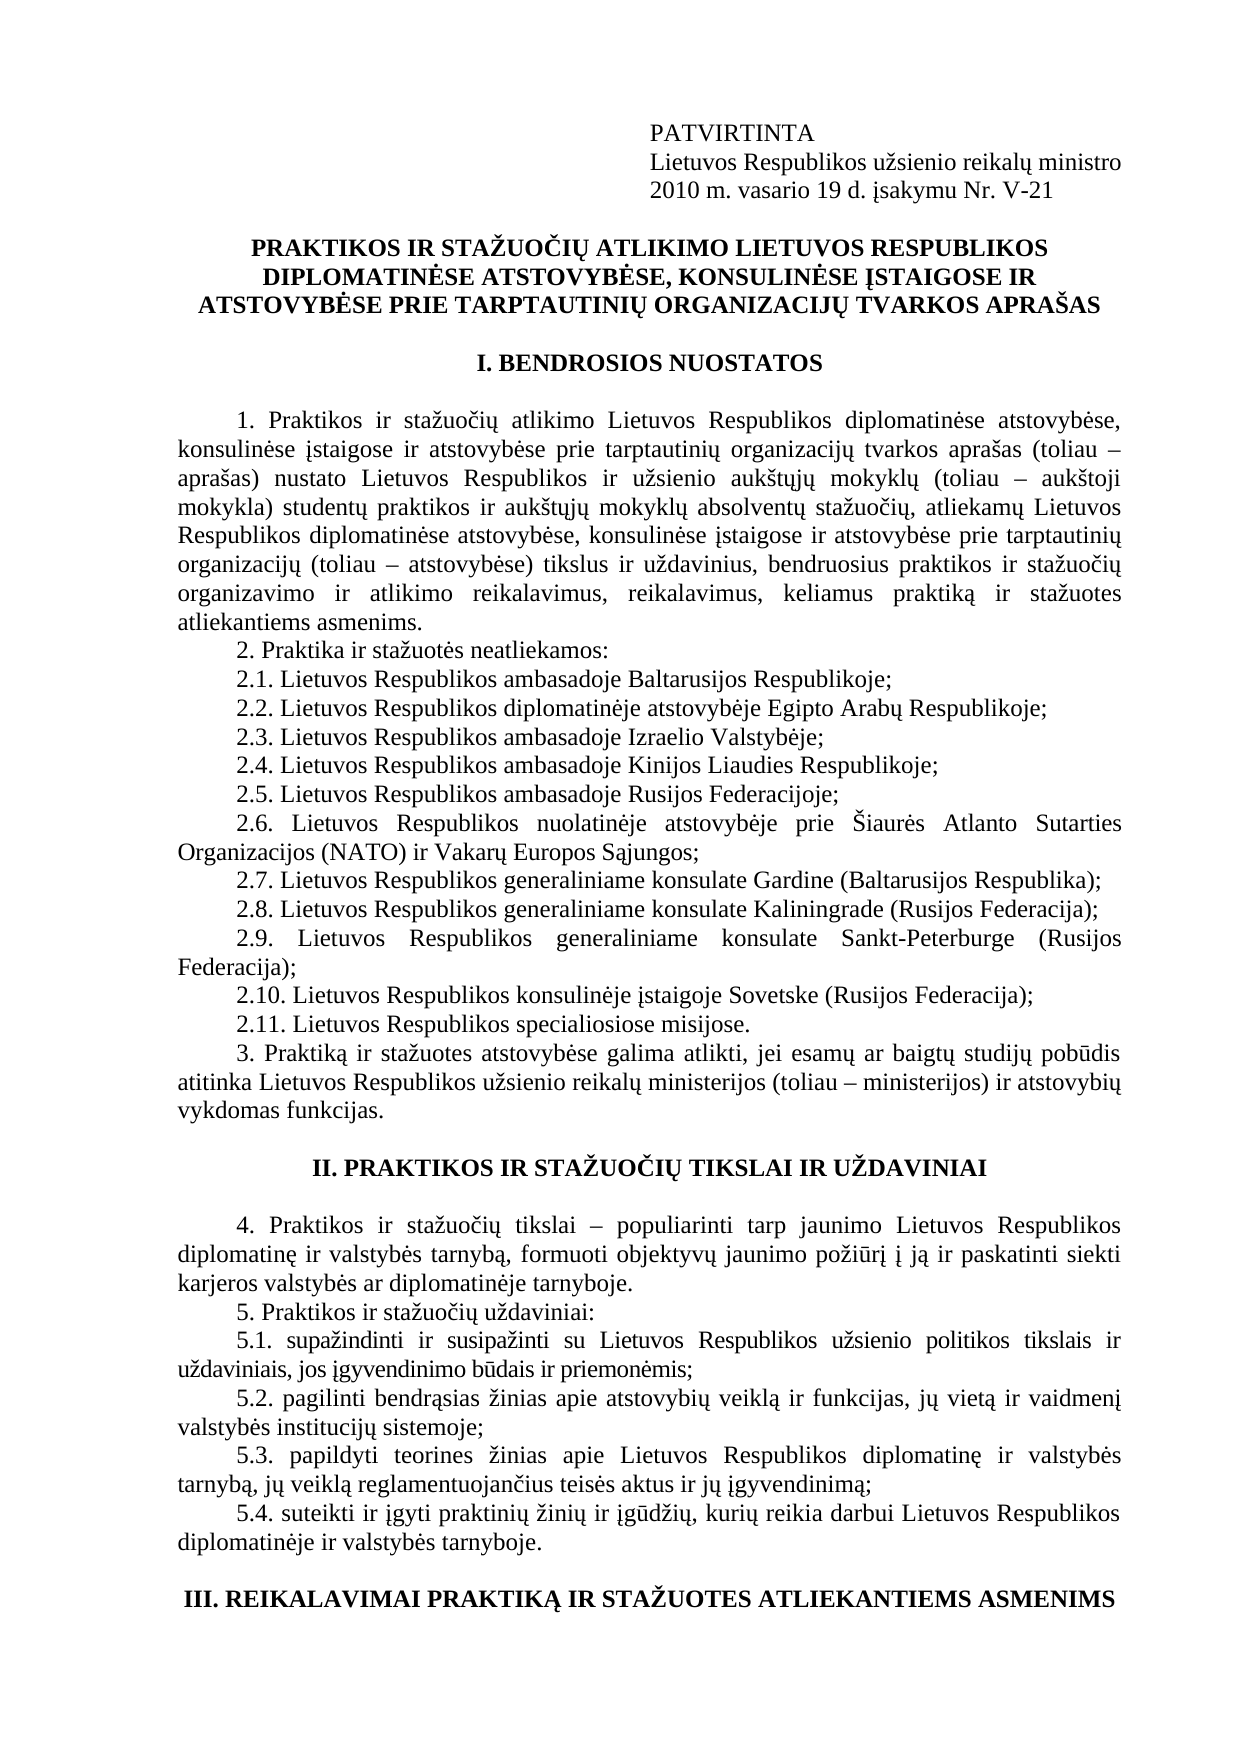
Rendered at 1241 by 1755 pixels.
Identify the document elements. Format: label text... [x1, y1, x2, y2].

text 2.9. Lietuvos Respublikos generaliniame konsulate Sankt-Peterburge (Rusijos Federacija); [177, 923, 1122, 981]
text 2.7. Lietuvos Respublikos generaliniame konsulate Gardine (Baltarusijos Respublika); [177, 866, 1122, 894]
text II. PRAKTIKOS IR STAŽUOČIŲ TIKSLAI IR UŽDAVINIAI [177, 1153, 1122, 1182]
text PATVIRTINTA [649, 118, 1122, 147]
text 3. Praktiką ir stažuotes atstovybėse galima atlikti, jei esamų ar baigtų studijų pobūdis atitinka Lietuvos Respublikos užsienio reikalų ministerijos (toliau – ministerijos) ir atstovybių vykdomas funkcijas. [177, 1038, 1122, 1124]
text 1. Praktikos ir stažuočių atlikimo Lietuvos Respublikos diplomatinėse atstovybėse, konsulinėse įstaigose ir atstovybėse prie tarptautinių organizacijų tvarkos aprašas (toliau – aprašas) nustato Lietuvos Respublikos ir užsienio aukštųjų mokyklų (toliau – aukštoji mokykla) studentų praktikos ir aukštųjų mokyklų absolventų stažuočių, atliekamų Lietuvos Respublikos diplomatinėse atstovybėse, konsulinėse įstaigose ir atstovybėse prie tarptautinių organizacijų (toliau – atstovybėse) tikslus ir uždavinius, bendruosius praktikos ir stažuočių organizavimo ir atlikimo reikalavimus, reikalavimus, keliamus praktiką ir stažuotes atliekantiems asmenims. [177, 406, 1122, 636]
text 2.3. Lietuvos Respublikos ambasadoje Izraelio Valstybėje; [177, 722, 1122, 751]
text 2.5. Lietuvos Respublikos ambasadoje Rusijos Federacijoje; [177, 779, 1122, 808]
text 2.4. Lietuvos Respublikos ambasadoje Kinijos Liaudies Respublikoje; [177, 751, 1122, 779]
text 4. Praktikos ir stažuočių tikslai – populiarinti tarp jaunimo Lietuvos Respublikos diplomatinę ir valstybės tarnybą, formuoti objektyvų jaunimo požiūrį į ją ir paskatinti siekti karjeros valstybės ar diplomatinėje tarnyboje. [177, 1211, 1122, 1297]
text 2. Praktika ir stažuotės neatliekamos: [177, 636, 1122, 664]
text III. REIKALAVIMAI PRAKTIKĄ IR STAŽUOTES ATLIEKANTIEMS ASMENIMS [177, 1584, 1122, 1613]
text 5.3. papildyti teorines žinias apie Lietuvos Respublikos diplomatinę ir valstybės tarnybą, jų veiklą reglamentuojančius teisės aktus ir jų įgyvendinimą; [177, 1441, 1122, 1498]
text 2.6. Lietuvos Respublikos nuolatinėje atstovybėje prie Šiaurės Atlanto Sutarties Organizacijos (NATO) ir Vakarų Europos Sąjungos; [177, 808, 1122, 866]
text Lietuvos Respublikos užsienio reikalų ministro [649, 147, 1122, 176]
text 2.10. Lietuvos Respublikos konsulinėje įstaigoje Sovetske (Rusijos Federacija); [177, 981, 1122, 1009]
text 5.4. suteikti ir įgyti praktinių žinių ir įgūdžių, kurių reikia darbui Lietuvos Respublikos diplomatinėje ir valstybės tarnyboje. [177, 1498, 1122, 1556]
text I. BENDROSIOS NUOSTATOS [177, 348, 1122, 377]
text 5. Praktikos ir stažuočių uždaviniai: [177, 1297, 1122, 1326]
text 2.11. Lietuvos Respublikos specialiosiose misijose. [177, 1009, 1122, 1038]
text 2010 m. vasario 19 d. įsakymu Nr. V-21 [649, 176, 1122, 204]
text 2.1. Lietuvos Respublikos ambasadoje Baltarusijos Respublikoje; [177, 664, 1122, 693]
text 2.2. Lietuvos Respublikos diplomatinėje atstovybėje Egipto Arabų Respublikoje; [177, 693, 1122, 722]
text 5.1. supažindinti ir susipažinti su Lietuvos Respublikos užsienio politikos tikslais ir uždaviniais, jos įgyvendinimo būdais ir priemonėmis; [177, 1326, 1122, 1383]
text 2.8. Lietuvos Respublikos generaliniame konsulate Kaliningrade (Rusijos Federacija); [177, 894, 1122, 923]
text PRAKTIKOS IR STAŽUOČIŲ ATLIKIMO LIETUVOS RESPUBLIKOS DIPLOMATINĖSE ATSTOVYBĖSE, KONSULINĖSE ĮSTAIGOSE IR ATSTOVYBĖSE PRIE TARPTAUTINIŲ ORGANIZACIJŲ TVARKOS APRAŠAS [177, 233, 1122, 319]
text 5.2. pagilinti bendrąsias žinias apie atstovybių veiklą ir funkcijas, jų vietą ir vaidmenį valstybės institucijų sistemoje; [177, 1383, 1122, 1441]
